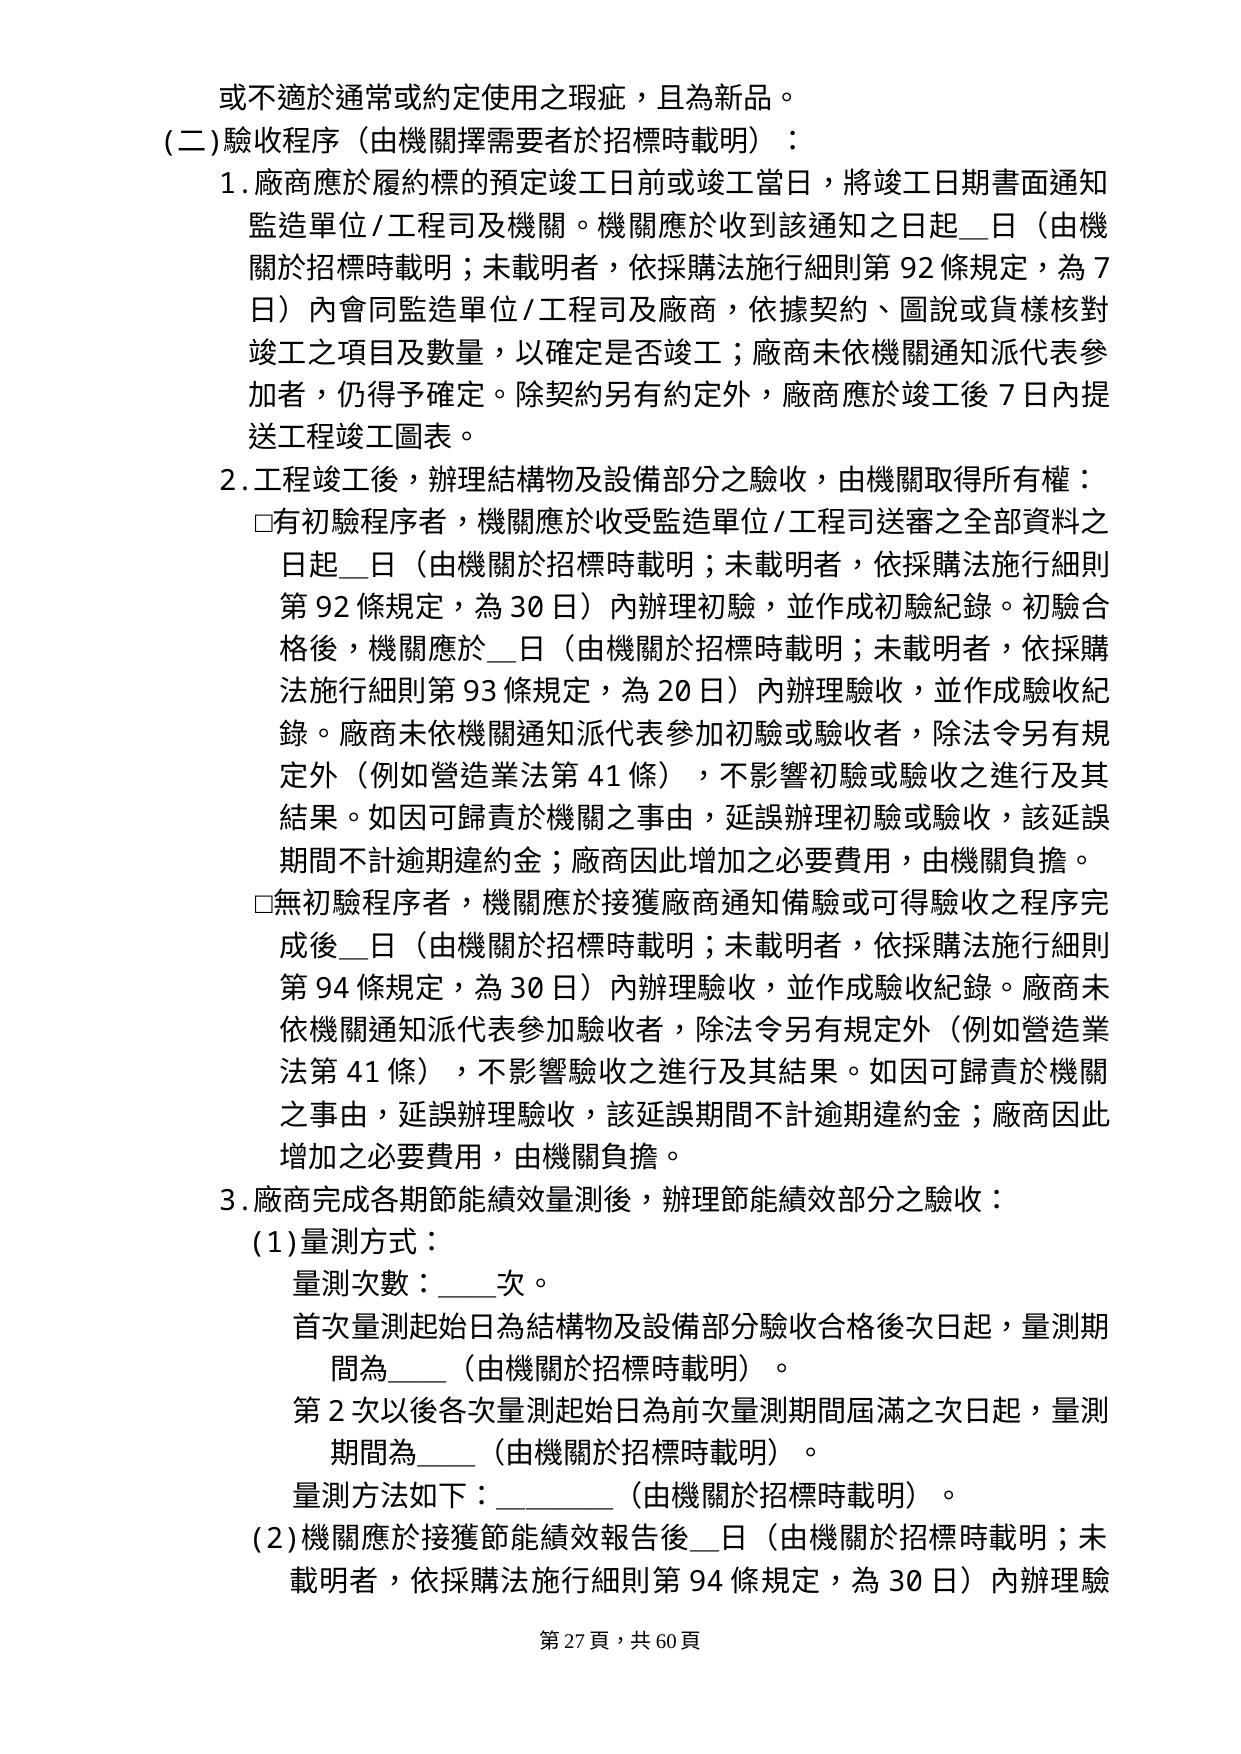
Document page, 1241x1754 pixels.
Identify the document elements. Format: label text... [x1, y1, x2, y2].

text 或不適於通常或約定使用之瑕疵，且為新品。 [159, 75, 1110, 117]
text (2)機關應於接獲節能績效報告後＿日（由機關於招標時載明；未載明者，依採購法施行細則第94條規定，為30日）內辦理驗 [248, 1515, 1110, 1599]
text 量測方法如下：＿＿＿＿（由機關於招標時載明）。 [292, 1472, 1110, 1515]
text 第2次以後各次量測起始日為前次量測期間屆滿之次日起，量測期間為＿＿（由機關於招標時載明）。 [292, 1388, 1110, 1472]
text 首次量測起始日為結構物及設備部分驗收合格後次日起，量測期間為＿＿（由機關於招標時載明）。 [292, 1303, 1110, 1388]
text 量測次數：＿＿次。 [292, 1261, 1110, 1303]
text (1)量測方式： [248, 1218, 1110, 1261]
text (二)驗收程序（由機關擇需要者於招標時載明）： [159, 117, 1110, 160]
text □有初驗程序者，機關應於收受監造單位/工程司送審之全部資料之日起＿日（由機關於招標時載明；未載明者，依採購法施行細則第92條規定，為30日）內辦理初驗，並作成初驗紀錄。初驗合格後，機關應於＿日（由機關於招標時載明；未載明者，依採購法施行細則第93條規定，為20日）內辦理驗收，並作成驗收紀錄。廠商未依機關通知派代表參加初驗或驗收者，除法令另有規定外（例如營造業法第41條），不影響初驗或驗收之進行及其結果。如因可歸責於機關之事由，延誤辦理初驗或驗收，該延誤期間不計逾期違約金；廠商因此增加之必要費用，由機關負擔。 [255, 499, 1110, 880]
text 1.廠商應於履約標的預定竣工日前或竣工當日，將竣工日期書面通知監造單位/工程司及機關。機關應於收到該通知之日起＿日（由機關於招標時載明；未載明者，依採購法施行細則第92條規定，為7日）內會同監造單位/工程司及廠商，依據契約、圖說或貨樣核對竣工之項目及數量，以確定是否竣工；廠商未依機關通知派代表參加者，仍得予確定。除契約另有約定外，廠商應於竣工後7日內提送工程竣工圖表。 [218, 160, 1110, 456]
text 2.工程竣工後，辦理結構物及設備部分之驗收，由機關取得所有權： [218, 456, 1110, 499]
text 3.廠商完成各期節能績效量測後，辦理節能績效部分之驗收： [218, 1176, 1110, 1218]
text □無初驗程序者，機關應於接獲廠商通知備驗或可得驗收之程序完成後＿日（由機關於招標時載明；未載明者，依採購法施行細則第94條規定，為30日）內辦理驗收，並作成驗收紀錄。廠商未依機關通知派代表參加驗收者，除法令另有規定外（例如營造業法第41條），不影響驗收之進行及其結果。如因可歸責於機關之事由，延誤辦理驗收，該延誤期間不計逾期違約金；廠商因此增加之必要費用，由機關負擔。 [255, 880, 1110, 1176]
